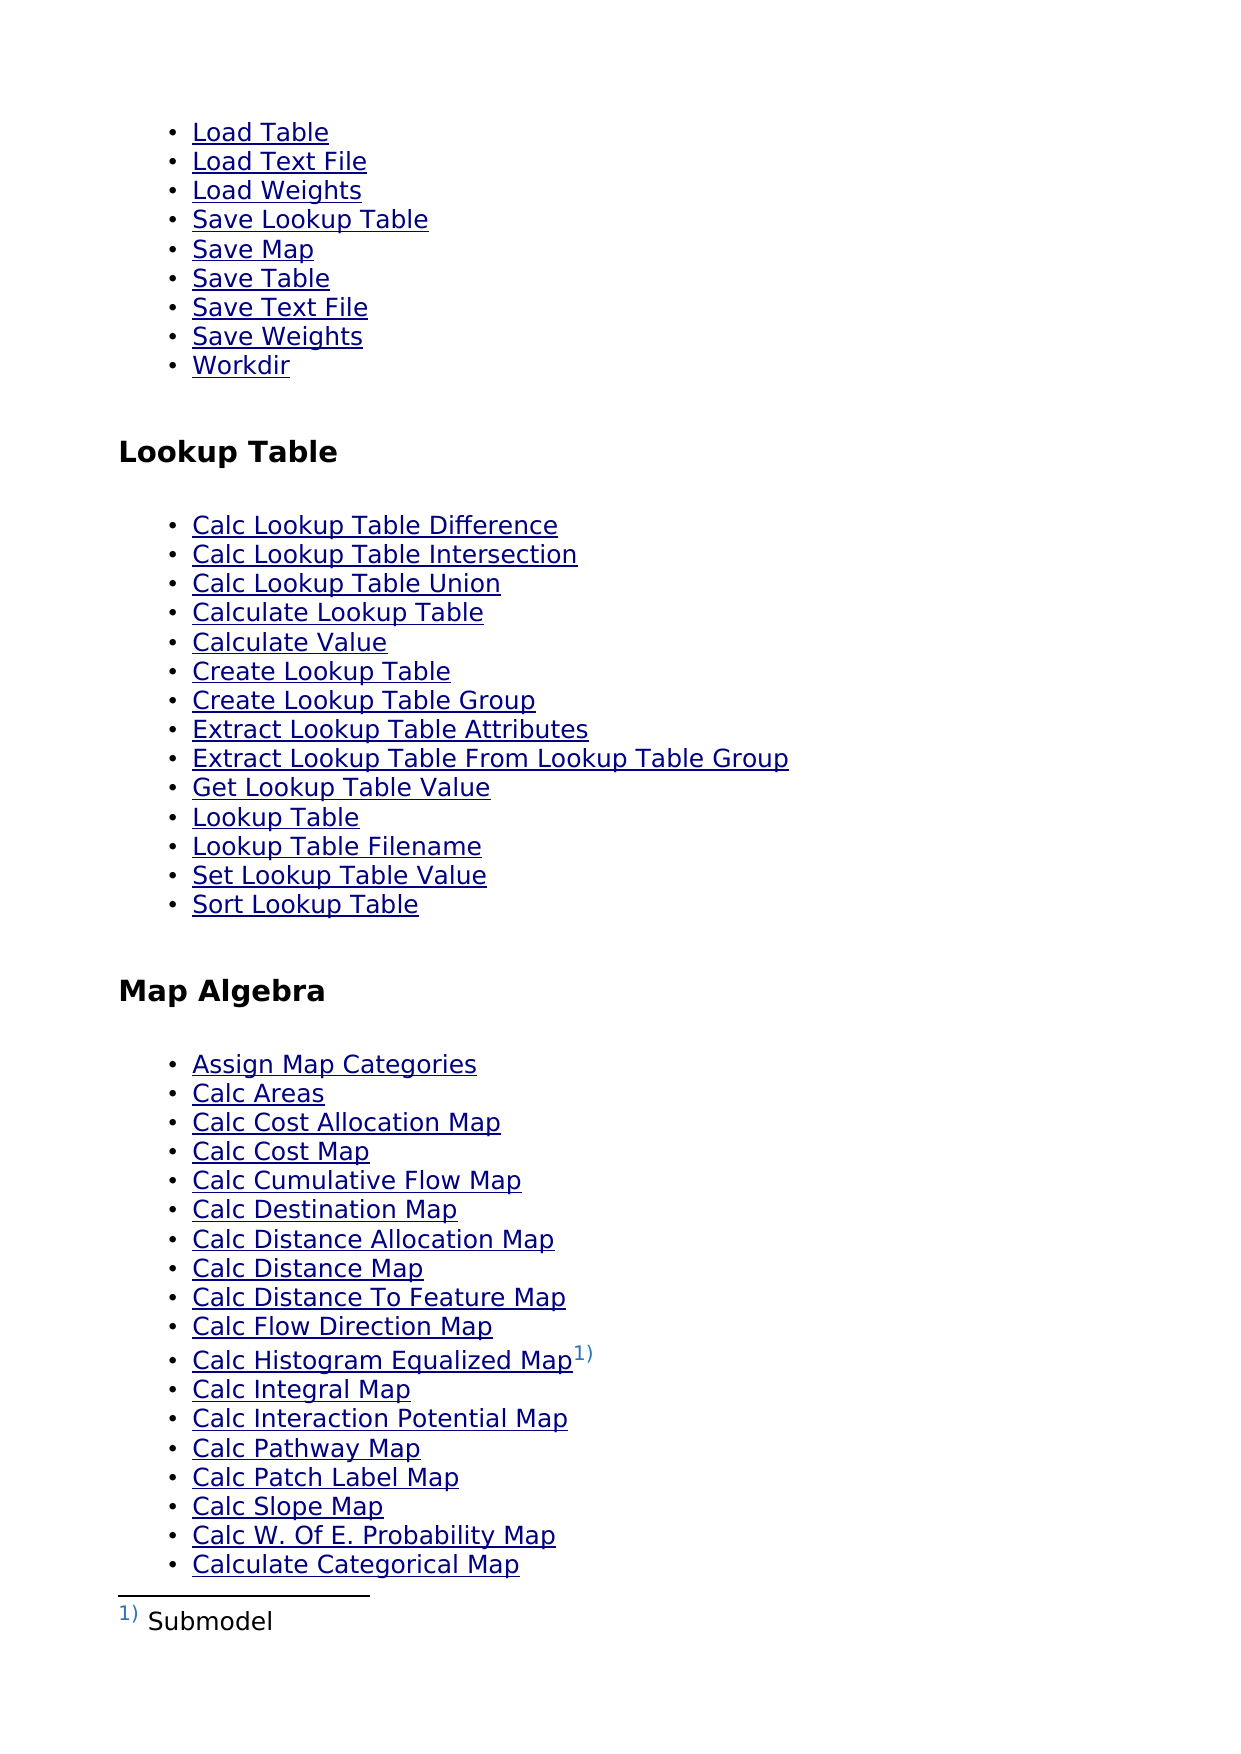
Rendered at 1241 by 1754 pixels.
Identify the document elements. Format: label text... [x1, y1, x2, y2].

list Load Table [177, 118, 1122, 147]
list Extract Lookup Table Attributes [177, 715, 1122, 744]
list Calc W. Of E. Probability Map [177, 1521, 1122, 1551]
list Workdir [177, 351, 1122, 381]
list Lookup Table Filename [177, 832, 1122, 861]
list Save Map [177, 235, 1122, 264]
list Calc Distance Allocation Map [177, 1225, 1122, 1254]
subtitle Lookup Table [118, 435, 1122, 469]
list Save Text File [177, 293, 1122, 322]
list Calc Cost Allocation Map [177, 1108, 1122, 1137]
list Calc Cost Map [177, 1137, 1122, 1166]
list Save Table [177, 264, 1122, 293]
list Create Lookup Table Group [177, 686, 1122, 715]
subtitle Map Algebra [118, 974, 1122, 1008]
list Lookup Table [177, 803, 1122, 832]
list Get Lookup Table Value [177, 773, 1122, 803]
list Calculate Lookup Table [177, 598, 1122, 628]
list Assign Map Categories [177, 1050, 1122, 1079]
list Calc Histogram Equalized Map [177, 1341, 1122, 1376]
list Calc Distance To Feature Map [177, 1283, 1122, 1312]
list Load Text File [177, 147, 1122, 176]
list Save Weights [177, 322, 1122, 351]
list Set Lookup Table Value [177, 861, 1122, 890]
list Extract Lookup Table From Lookup Table Group [177, 744, 1122, 773]
list Calc Lookup Table Union [177, 569, 1122, 598]
list Calc Slope Map [177, 1492, 1122, 1521]
list Calc Pathway Map [177, 1434, 1122, 1463]
list Create Lookup Table [177, 657, 1122, 686]
list Calc Distance Map [177, 1254, 1122, 1283]
list Submodel [118, 1602, 1122, 1636]
list Calculate Categorical Map [177, 1551, 1122, 1580]
list Calc Integral Map [177, 1376, 1122, 1405]
list Calc Lookup Table Difference [177, 511, 1122, 540]
list Calc Cumulative Flow Map [177, 1166, 1122, 1196]
list Calc Destination Map [177, 1196, 1122, 1225]
list Calc Flow Direction Map [177, 1312, 1122, 1341]
list Calc Interaction Potential Map [177, 1405, 1122, 1434]
list Sort Lookup Table [177, 890, 1122, 919]
list Calculate Value [177, 628, 1122, 657]
list Save Lookup Table [177, 206, 1122, 235]
list Load Weights [177, 176, 1122, 206]
list Calc Patch Label Map [177, 1463, 1122, 1492]
list Calc Areas [177, 1079, 1122, 1108]
list Calc Lookup Table Intersection [177, 540, 1122, 569]
